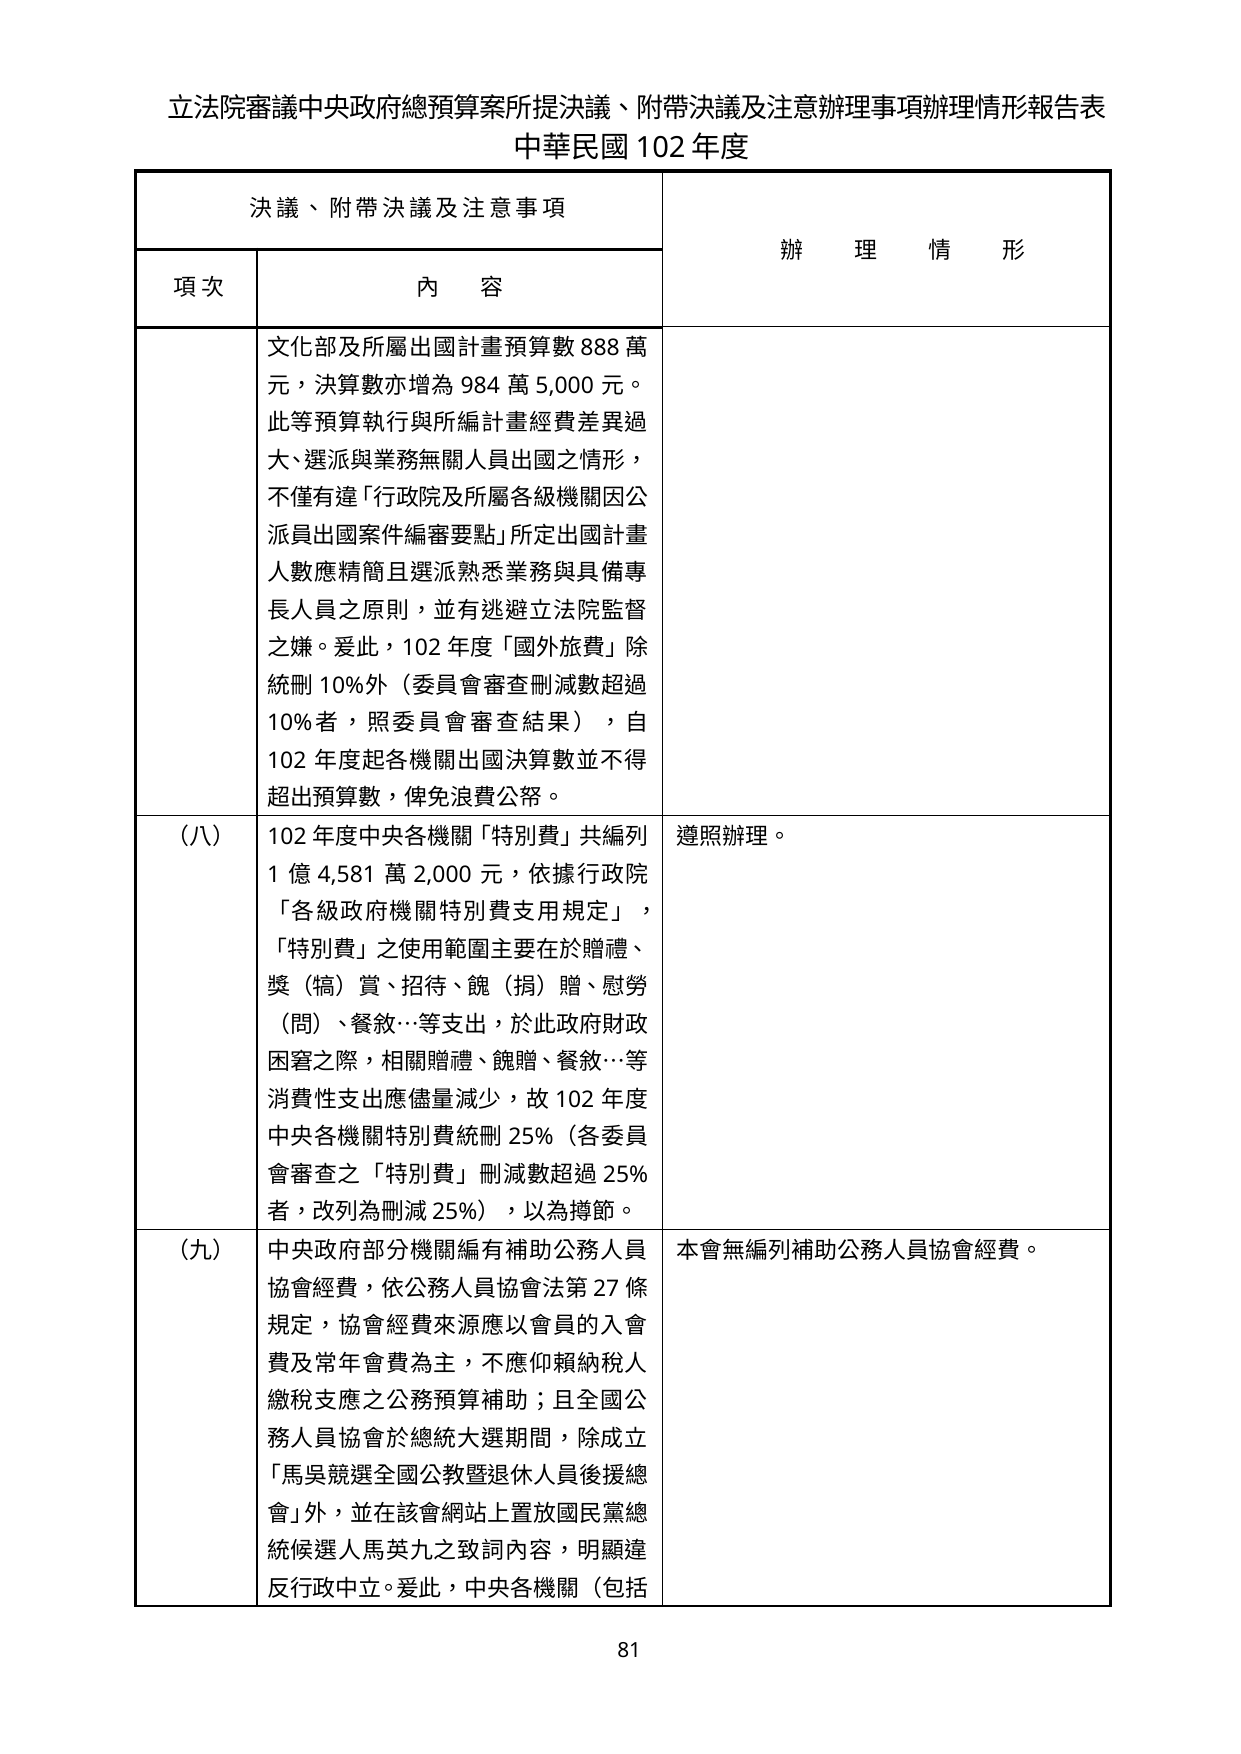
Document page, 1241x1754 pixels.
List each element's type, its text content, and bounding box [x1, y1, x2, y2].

table_cell [663, 327, 1109, 814]
table_cell （八） [137, 816, 256, 1229]
table_cell （九） [137, 1230, 256, 1605]
table_cell 項 次 [137, 251, 256, 326]
table_cell 文化部及所屬出國計畫預算數888萬元，決算數亦增為984 萬5,000 元。此等預算執行與所編計畫經費差異過大、選派與業務無關人員出國之情形，不僅有違「行政院及所屬各級機關因公派員出國案件編審要點」所定出國計畫人數應精簡且選派熟悉業務與具備專長人員之原則，並有逃避立法院監督之嫌。爰此，102 年度「國外旅費」除統刪10%外（委員會審查刪減數超過10%者，照委員會審查結果），自102 年度起各機關出國決算數並不得超出預算數，俾免浪費公帑。 [258, 329, 662, 814]
table_cell 102 年度中央各機關「特別費」共編列1 億4,581 萬2,000 元，依據行政院「各級政府機關特別費支用規定」，「特別費」之使用範圍主要在於贈禮、獎（犒）賞、招待、餽（捐）贈、慰勞（問）、餐敘…等支出，於此政府財政困窘之際，相關贈禮、餽贈、餐敘…等消費性支出應儘量減少，故102 年度中央各機關特別費統刪25%（各委員會審查之「特別費」刪減數超過25%者，改列為刪減25%），以為撙節。 [258, 816, 662, 1229]
table_cell 中央政府部分機關編有補助公務人員協會經費，依公務人員協會法第27 條規定，協會經費來源應以會員的入會費及常年會費為主，不應仰賴納稅人繳稅支應之公務預算補助；且全國公務人員協會於總統大選期間，除成立「馬吳競選全國公教暨退休人員後援總會」外，並在該會網站上置放國民黨總統候選人馬英九之致詞內容，明顯違反行政中立。爰此，中央各機關（包括 [258, 1230, 662, 1605]
table_cell 本會無編列補助公務人員協會經費。 [663, 1230, 1109, 1605]
table_cell 內 容 [258, 251, 662, 326]
table_cell [137, 329, 256, 814]
table_cell 遵照辦理。 [663, 816, 1109, 1229]
table_header 辦理情形 [663, 173, 1109, 326]
table_header 決議、附帶決議及注意事項 [137, 173, 662, 247]
